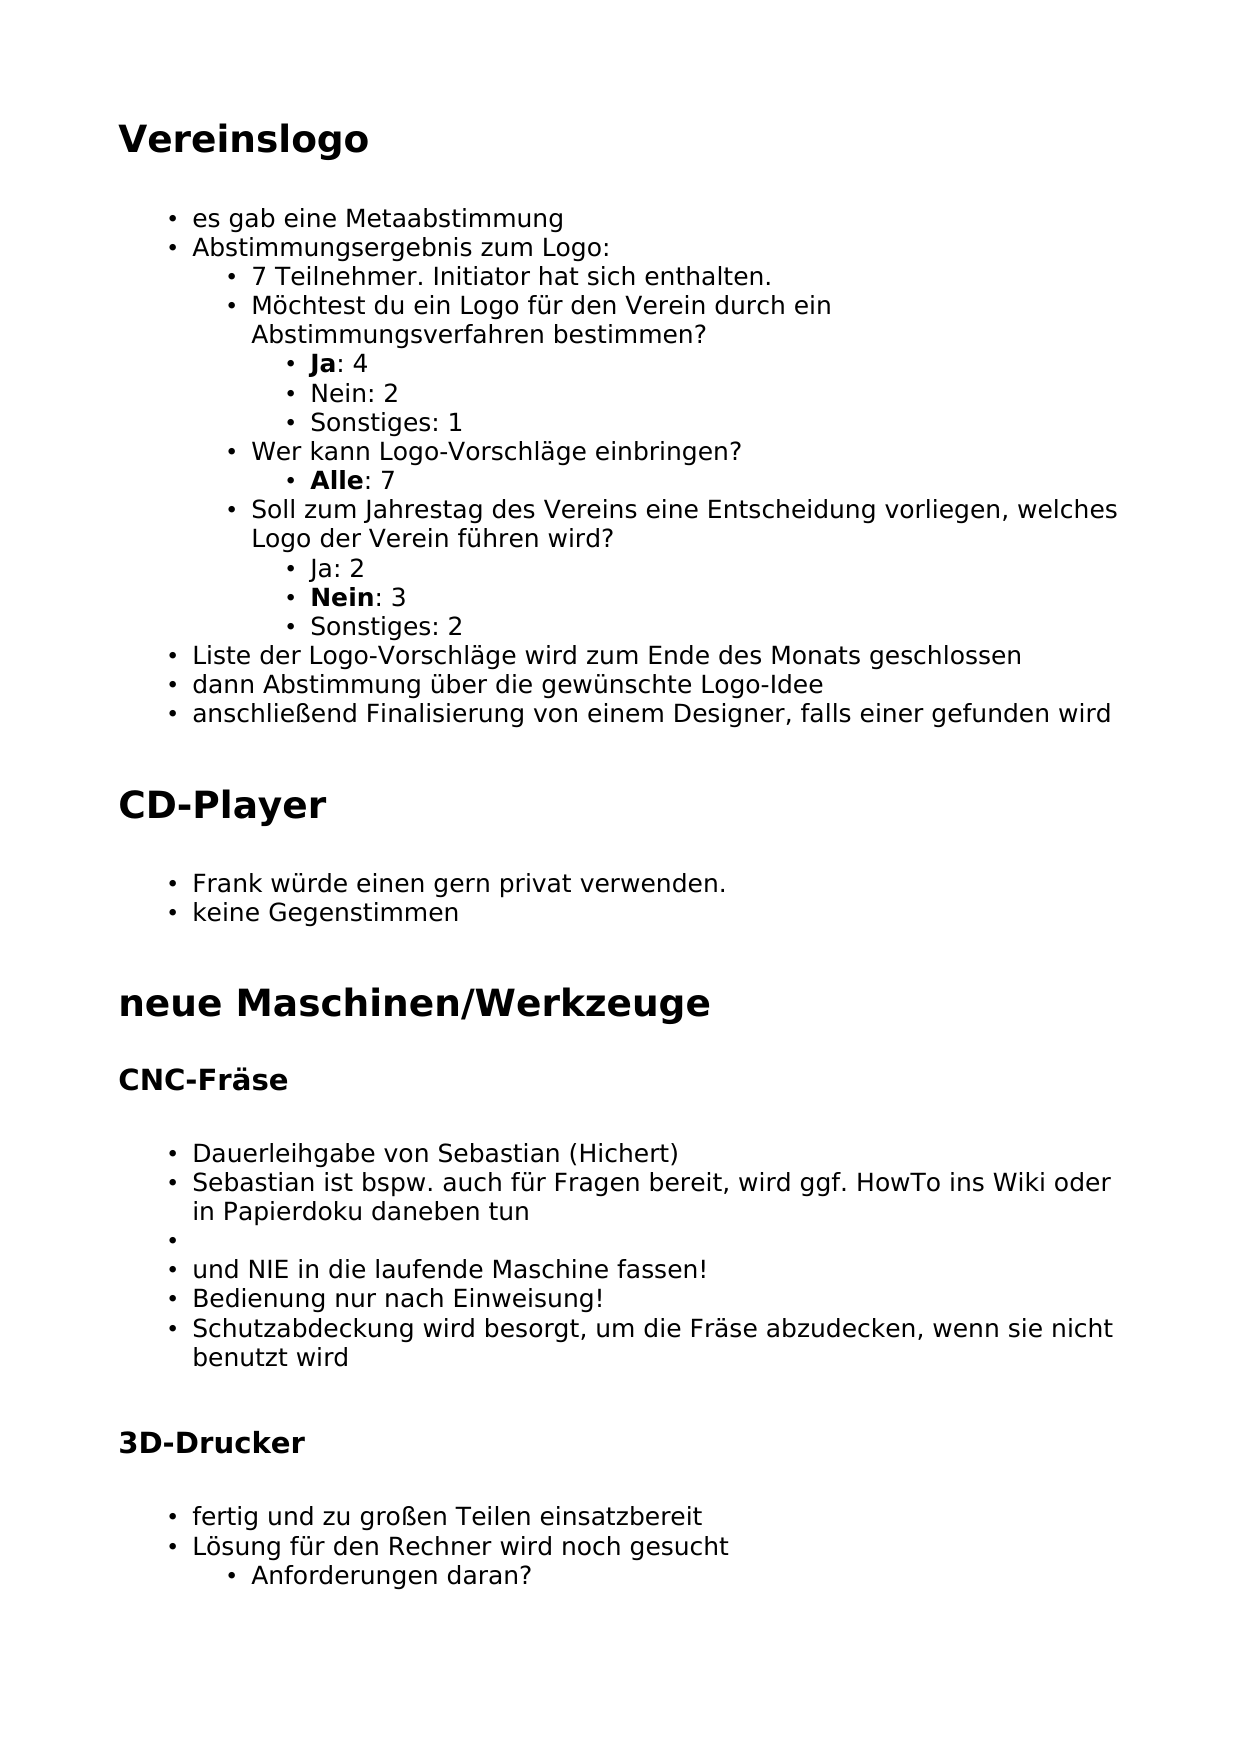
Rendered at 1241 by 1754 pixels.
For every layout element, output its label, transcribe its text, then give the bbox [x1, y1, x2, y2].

subtitle neue Maschinen/Werkzeuge [118, 982, 1122, 1025]
list Lösung für den Rechner wird noch gesucht [177, 1532, 1122, 1561]
list Alle: 7 [295, 466, 1122, 495]
subtitle CNC-Fräse [118, 1063, 1122, 1097]
list Soll zum Jahrestag des Vereins eine Entscheidung vorliegen, welches Logo der Verein führen wird? [236, 495, 1122, 554]
subtitle 3D-Drucker [118, 1427, 1122, 1461]
list 7 Teilnehmer. Initiator hat sich enthalten. [236, 262, 1122, 291]
list Ja: 2 [295, 554, 1122, 583]
list Ja: 4 [295, 349, 1122, 379]
list Abstimmungsergebnis zum Logo: [177, 233, 1122, 262]
list es gab eine Metaabstimmung [177, 204, 1122, 233]
list und NIE in die laufende Maschine fassen! [177, 1255, 1122, 1284]
list Sonstiges: 2 [295, 612, 1122, 641]
list Anforderungen daran? [236, 1561, 1122, 1590]
list keine Gegenstimmen [177, 898, 1122, 927]
list Dauerleihgabe von Sebastian (Hichert) [177, 1139, 1122, 1168]
list Nein: 3 [295, 583, 1122, 612]
list Bedienung nur nach Einweisung! [177, 1284, 1122, 1314]
list Nein: 2 [295, 379, 1122, 408]
list Möchtest du ein Logo für den Verein durch ein Abstimmungsverfahren bestimmen? [236, 291, 1122, 349]
subtitle Vereinslogo [118, 118, 1122, 162]
subtitle CD-Player [118, 783, 1122, 827]
list Sebastian ist bspw. auch für Fragen bereit, wird ggf. HowTo ins Wiki oder in Papierdoku daneben tun [177, 1168, 1122, 1226]
list Frank würde einen gern privat verwenden. [177, 869, 1122, 898]
list Schutzabdeckung wird besorgt, um die Fräse abzudecken, wenn sie nicht benutzt wird [177, 1314, 1122, 1372]
list fertig und zu großen Teilen einsatzbereit [177, 1502, 1122, 1532]
list dann Abstimmung über die gewünschte Logo-Idee [177, 670, 1122, 699]
list Wer kann Logo-Vorschläge einbringen? [236, 437, 1122, 466]
list Sonstiges: 1 [295, 408, 1122, 437]
list anschließend Finalisierung von einem Designer, falls einer gefunden wird [177, 699, 1122, 729]
list Liste der Logo-Vorschläge wird zum Ende des Monats geschlossen [177, 641, 1122, 670]
